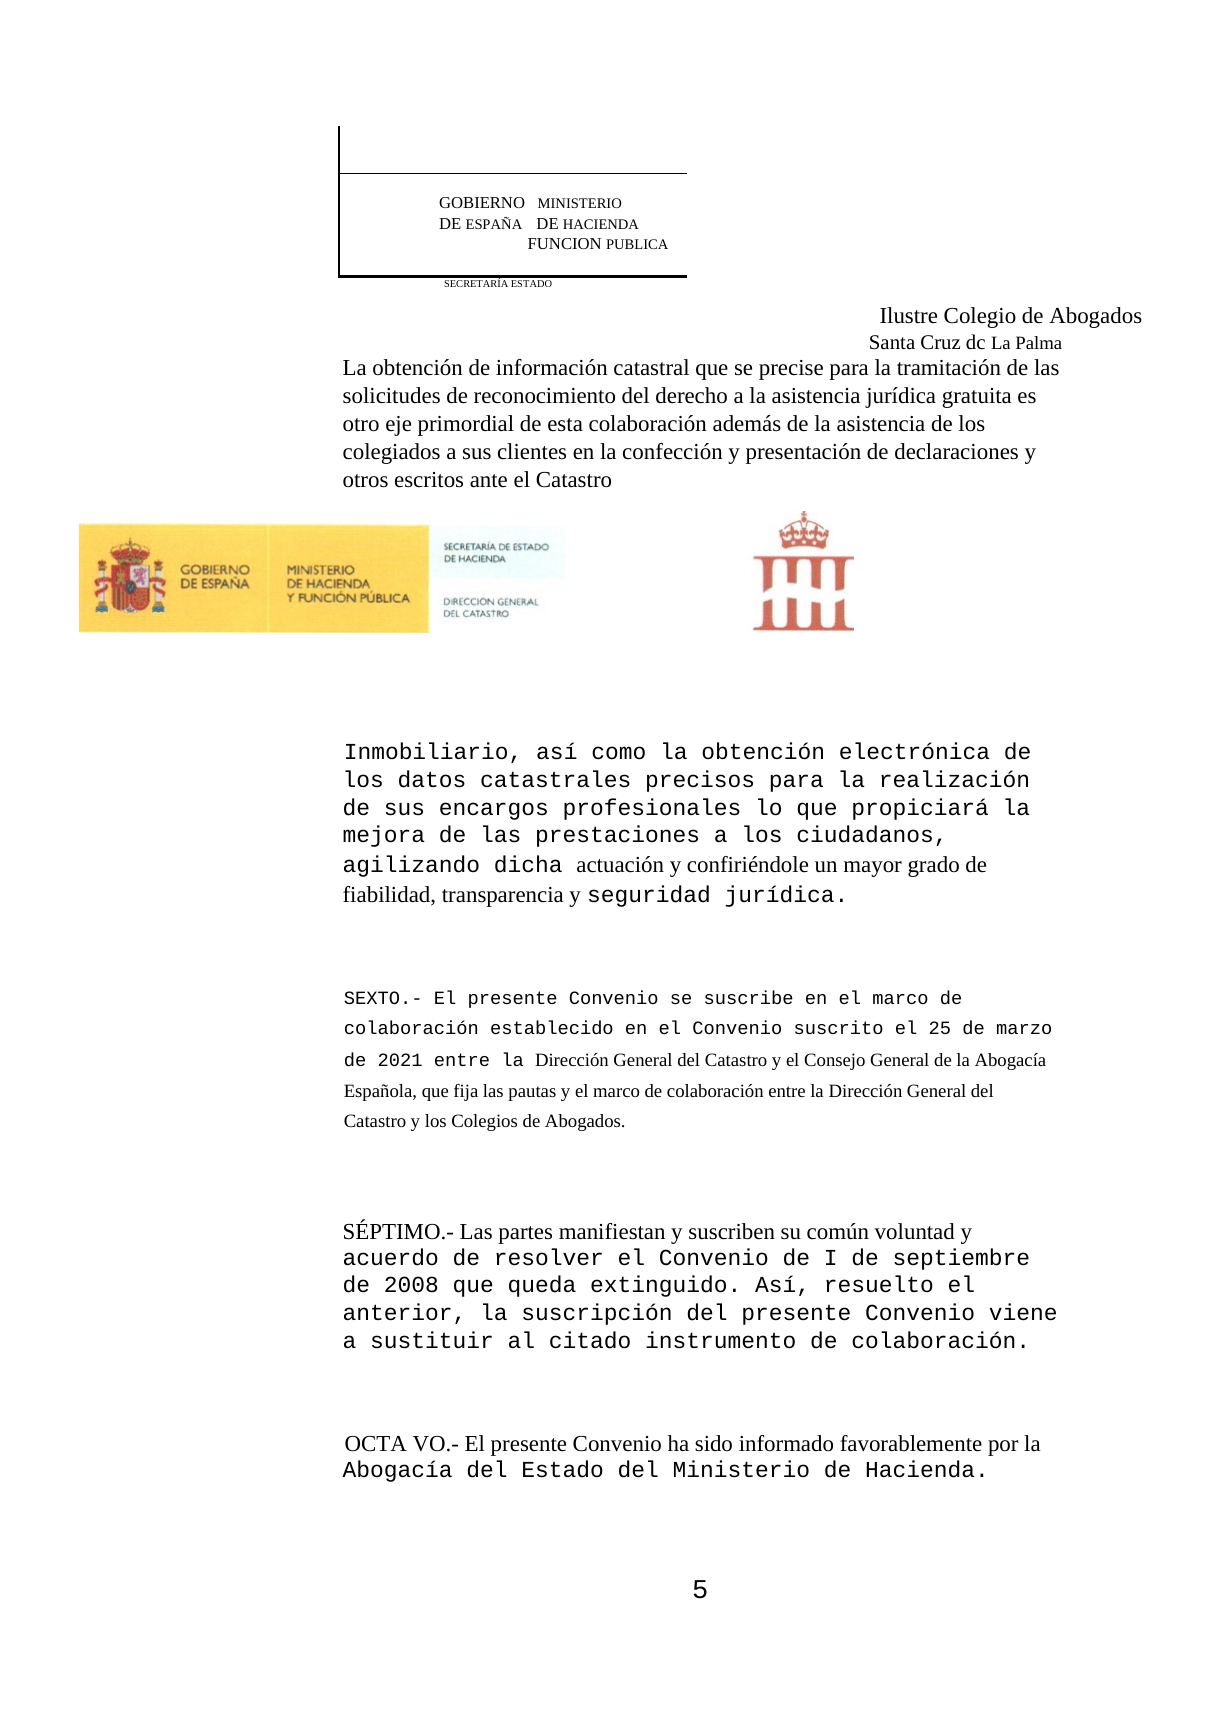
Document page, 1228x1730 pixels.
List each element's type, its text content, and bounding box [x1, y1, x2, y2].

text La obtención de información catastral que se precise para la tramitación de las solicitudes de reconocimiento del derecho a la asistencia jurídica gratuita es otro eje primordial de esta colaboración además de la asistencia de los colegiados a sus clientes en la confección y presentación de declaraciones y otros escritos ante el Catastro [342, 354, 1062, 493]
text SEXTO.- El presente Convenio se suscribe en el marco de colaboración establecido en el Convenio suscrito el 25 de marzo de 2021 entre la Dirección General del Catastro y el Consejo General de la Abogacía Española, que fija las pautas y el marco de colaboración entre la Dirección General del Catastro y los Colegios de Abogados. [343, 989, 1062, 1132]
text OCTA VO.- El presente Convenio ha sido informado favorablemente por la Abogacía del Estado del Ministerio de Hacienda. [342, 1430, 1062, 1484]
text Inmobiliario, así como la obtención electrónica de los datos catastrales precisos para la realización de sus encargos profesionales lo que propiciará la mejora de las prestaciones a los ciudadanos, agilizando dicha actuación y confiriéndole un mayor grado de fiabilidad, transparencia y seguridad jurídica. [342, 741, 1062, 909]
text SÉPTIMO.- Las partes manifiestan y suscriben su común voluntad y acuerdo de resolver el Convenio de I de septiembre de 2008 que queda extinguido. Así, resuelto el anterior, la suscripción del presente Convenio viene a sustituir al citado instrumento de colaboración. [342, 1218, 1062, 1355]
